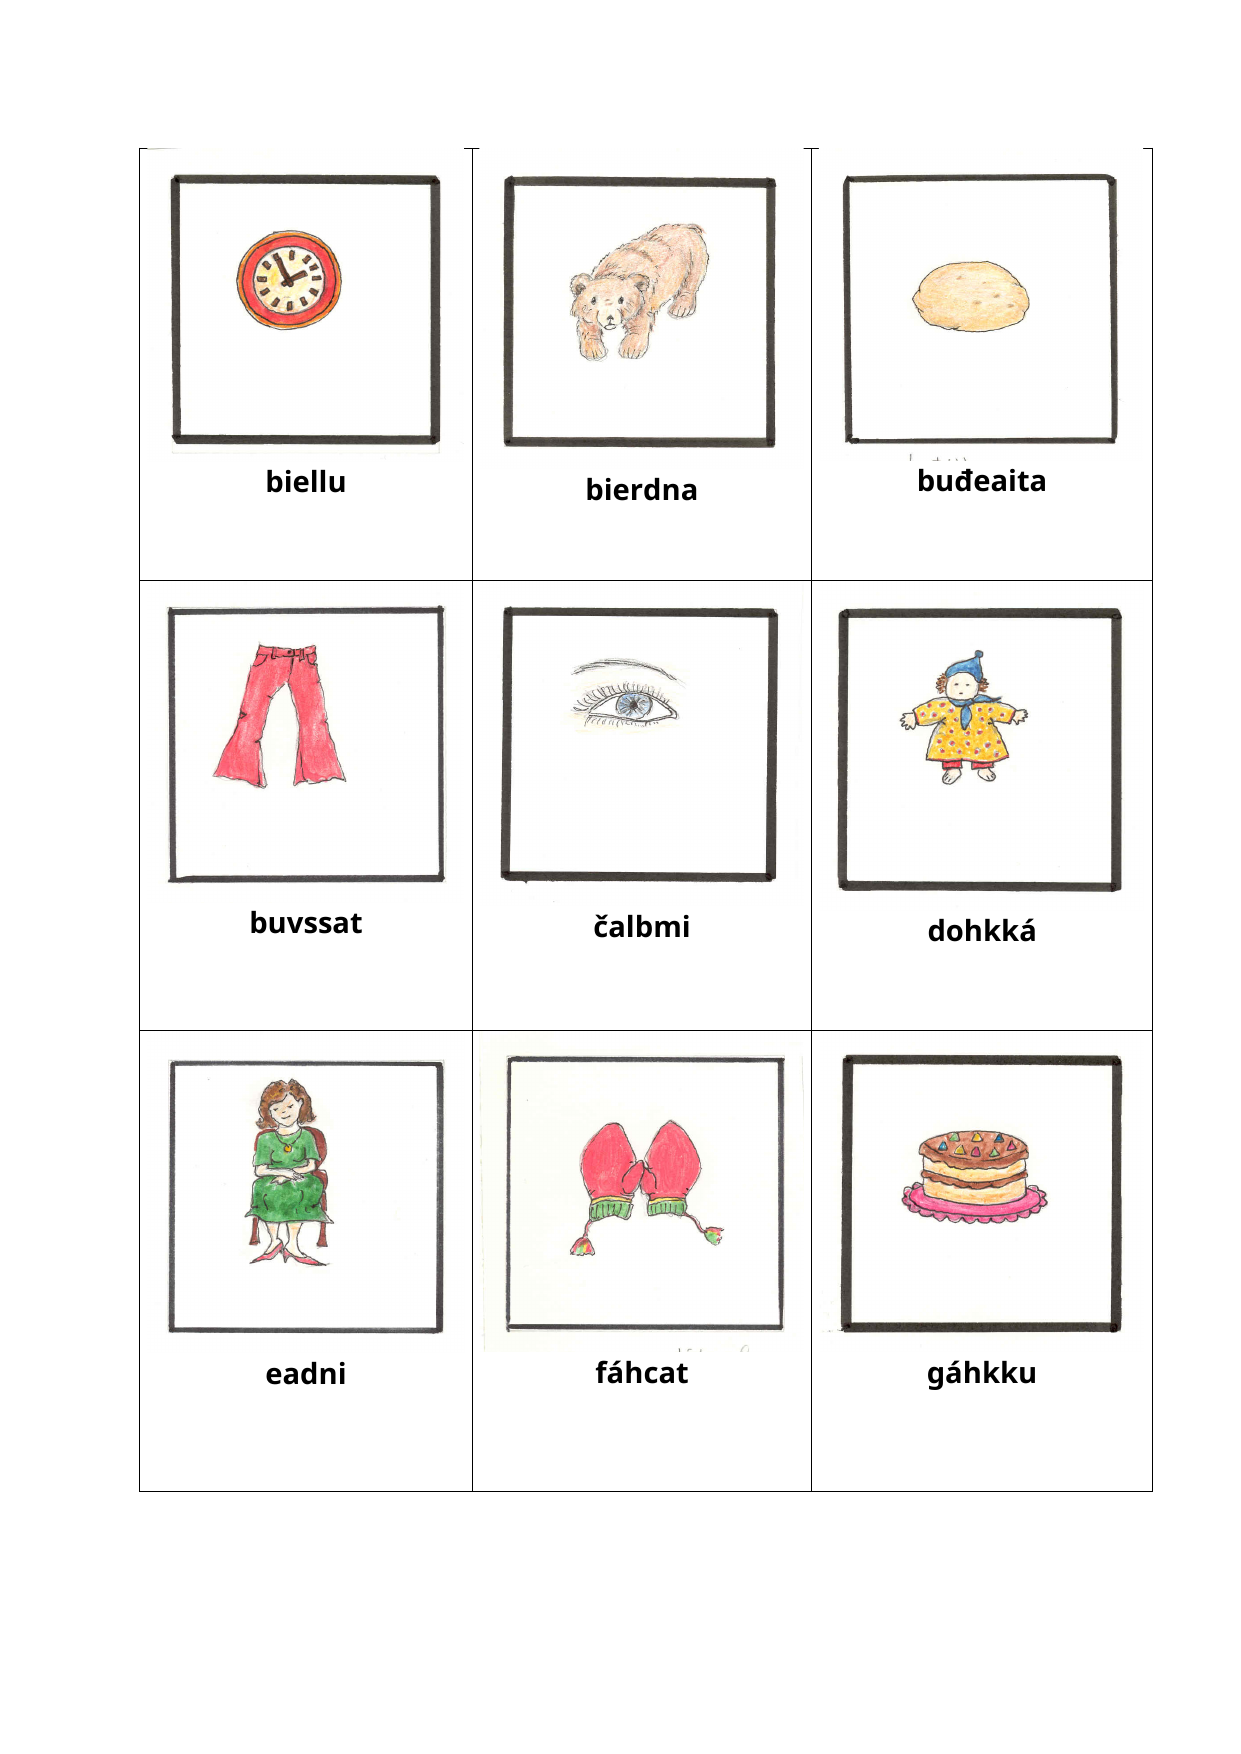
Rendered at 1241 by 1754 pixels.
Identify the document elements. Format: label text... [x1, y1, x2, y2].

picture [479, 148, 804, 469]
table_cell fáhcat [473, 1031, 811, 1491]
picture [147, 148, 464, 462]
picture [479, 581, 804, 906]
picture [147, 1031, 465, 1353]
table_cell gáhkku [812, 1031, 1152, 1491]
table_cell čalbmi [473, 581, 811, 1030]
table_cell buđeaita [812, 149, 1152, 580]
table_cell bierdna [473, 149, 811, 580]
picture [479, 1031, 804, 1352]
table_cell buvssat [140, 581, 472, 1030]
picture [818, 148, 1144, 461]
table_cell eadni [140, 1031, 472, 1491]
picture [147, 581, 464, 903]
picture [818, 581, 1144, 911]
picture [819, 1031, 1145, 1352]
table_cell biellu [140, 149, 472, 580]
table_cell dohkká [812, 581, 1152, 1030]
